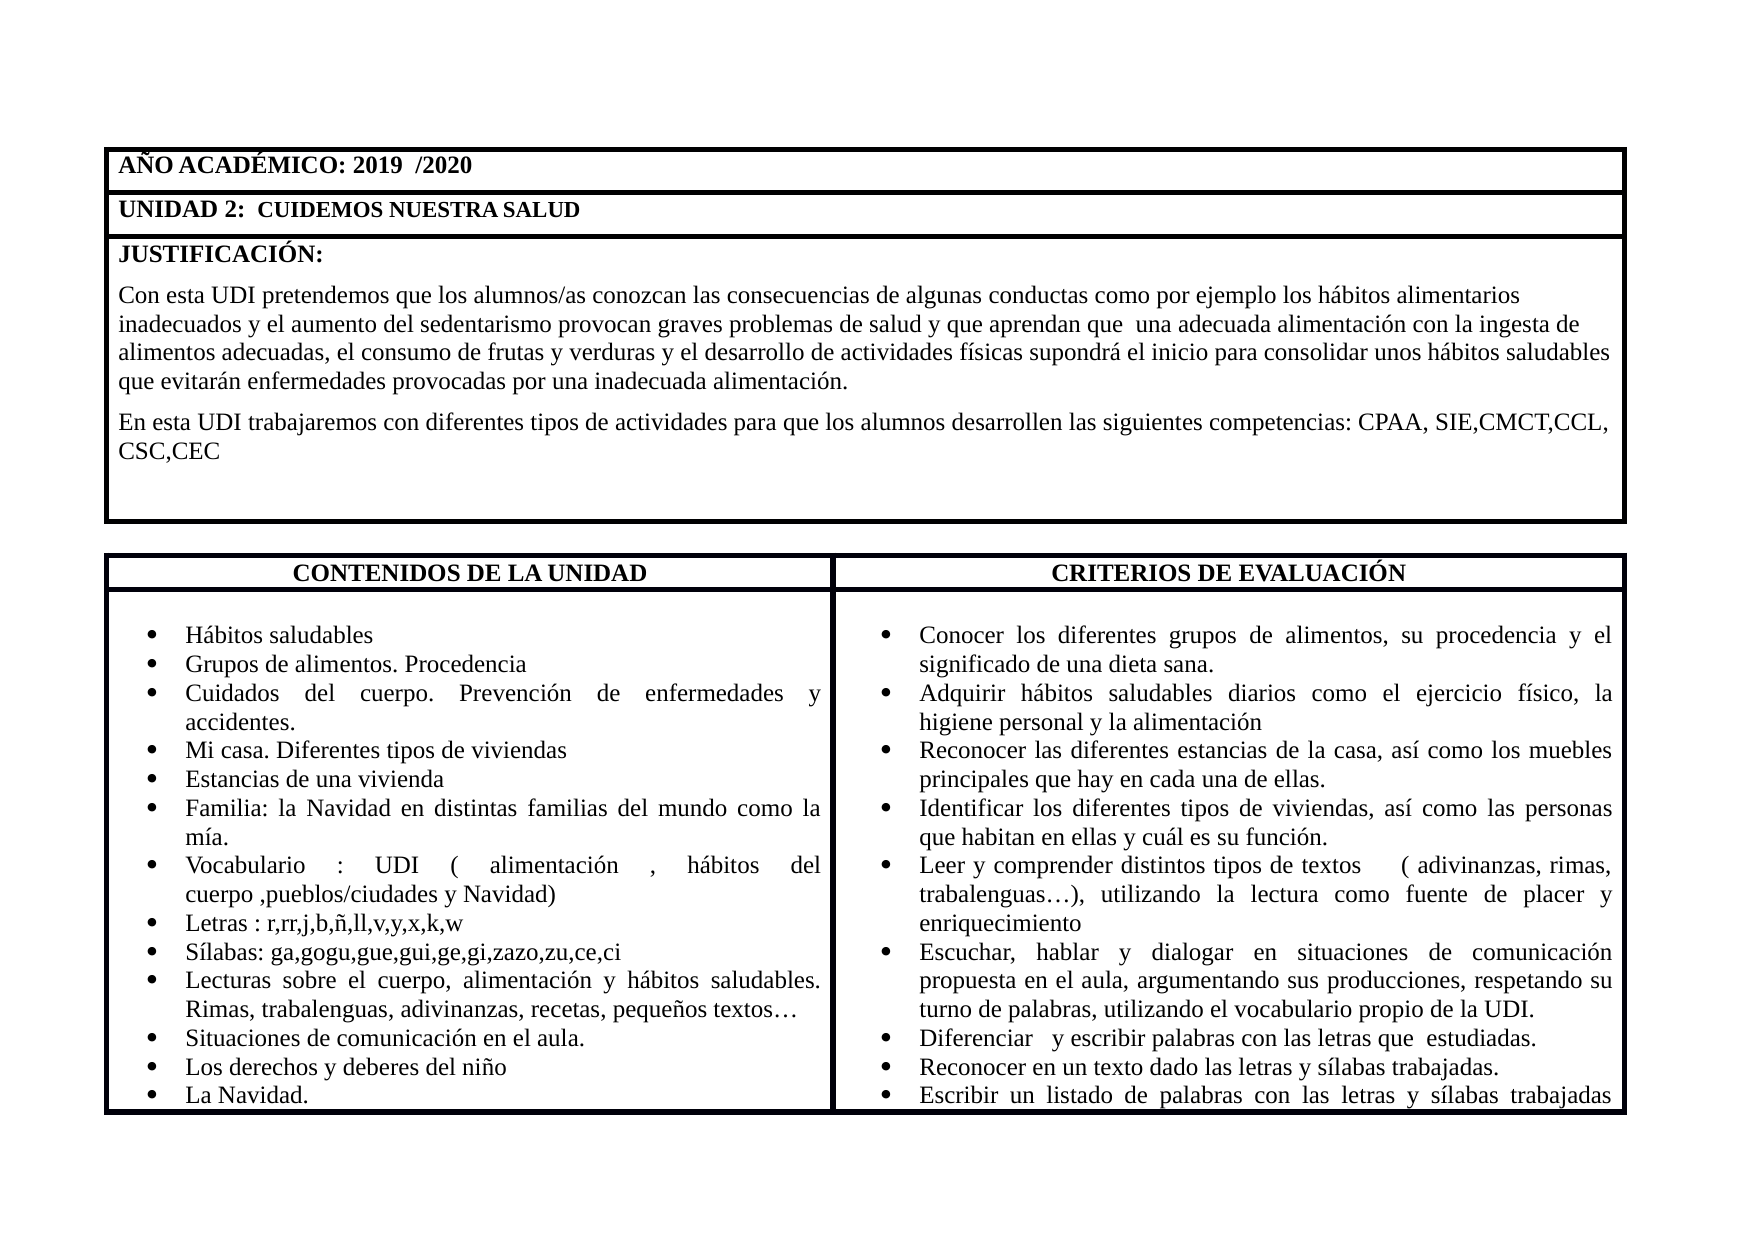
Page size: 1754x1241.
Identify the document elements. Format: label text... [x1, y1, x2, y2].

table_cell Hábitos saludables Grupos de alimentos. Procedencia Cuidados del cuerpo. Prevención de enfermedades y accidentes. Mi casa. Diferentes tipos de viviendas Estancias de una vivienda Familia: la Navidad en distintas familias del mundo como la mía. Vocabulario : UDI ( alimentación , hábitos del cuerpo ,pueblos/ciudades y Navidad) Letras : r,rr,j,b,ñ,ll,v,y,x,k,w Sílabas: ga,gogu,gue,gui,ge,gi,zazo,zu,ce,ci Lecturas sobre el cuerpo, alimentación y hábitos saludables. Rimas, trabalenguas, adivinanzas, recetas, pequeños textos… Situaciones de comunicación en el aula. Los derechos y deberes del niño La Navidad. Valores de solidaridad y generosidad Dinner time Food we eat Excursión Museo Bellas Artes. Murillo y los capuchinos. Visitas a los belenes de Sevilla. [109, 592, 830, 1109]
table_cell JUSTIFICACIÓN: Con esta UDI pretendemos que los alumnos/as conozcan las consecuencias de algunas conductas como por ejemplo los hábitos alimentarios inadecuados y el aumento del sedentarismo provocan graves problemas de salud y que aprendan que una adecuada alimentación con la ingesta de alimentos adecuadas, el consumo de frutas y verduras y el desarrollo de actividades físicas supondrá el inicio para consolidar unos hábitos saludables que evitarán enfermedades provocadas por una inadecuada alimentación. En esta UDI trabajaremos con diferentes tipos de actividades para que los alumnos desarrollen las siguientes competencias: CPAA, SIE,CMCT,CCL, CSC,CEC [109, 239, 1622, 519]
table_cell UNIDAD 2: CUIDEMOS NUESTRA SALUD [109, 195, 1622, 233]
table_header CRITERIOS DE EVALUACIÓN [836, 558, 1622, 587]
table_header CONTENIDOS DE LA UNIDAD [109, 558, 830, 587]
table_header AÑO ACADÉMICO: 2019 /2020 [109, 152, 1622, 190]
table_cell Conocer los diferentes grupos de alimentos, su procedencia y el significado de una dieta sana. Adquirir hábitos saludables diarios como el ejercicio físico, la higiene personal y la alimentación Reconocer las diferentes estancias de la casa, así como los muebles principales que hay en cada una de ellas. Identificar los diferentes tipos de viviendas, así como las personas que habitan en ellas y cuál es su función. Leer y comprender distintos tipos de textos ( adivinanzas, rimas, trabalenguas…), utilizando la lectura como fuente de placer y enriquecimiento Escuchar, hablar y dialogar en situaciones de comunicación propuesta en el aula, argumentando sus producciones, respetando su turno de palabras, utilizando el vocabulario propio de la UDI. Diferenciar y escribir palabras con las letras que estudiadas. Reconocer en un texto dado las letras y sílabas trabajadas. Escribir un listado de palabras con las letras y sílabas trabajadas sobre alimentos que se cultivan en nuestro municipio. Trabajar los valores de solidaridad y generosidad. Conocer diferentes tradiciones navideñas Interpretar los derechos y deberes del niño y crear nuestras reglas de clases Leer, escuchar y comprender los textos dados acerca de alimentos y hábitos alimenticios Conocer el vocabulario de la UDI Expresarse oralmente usando el vocabulario dado en la UDI Reconocer obras de Murillo y representarlas. [836, 592, 1622, 1109]
